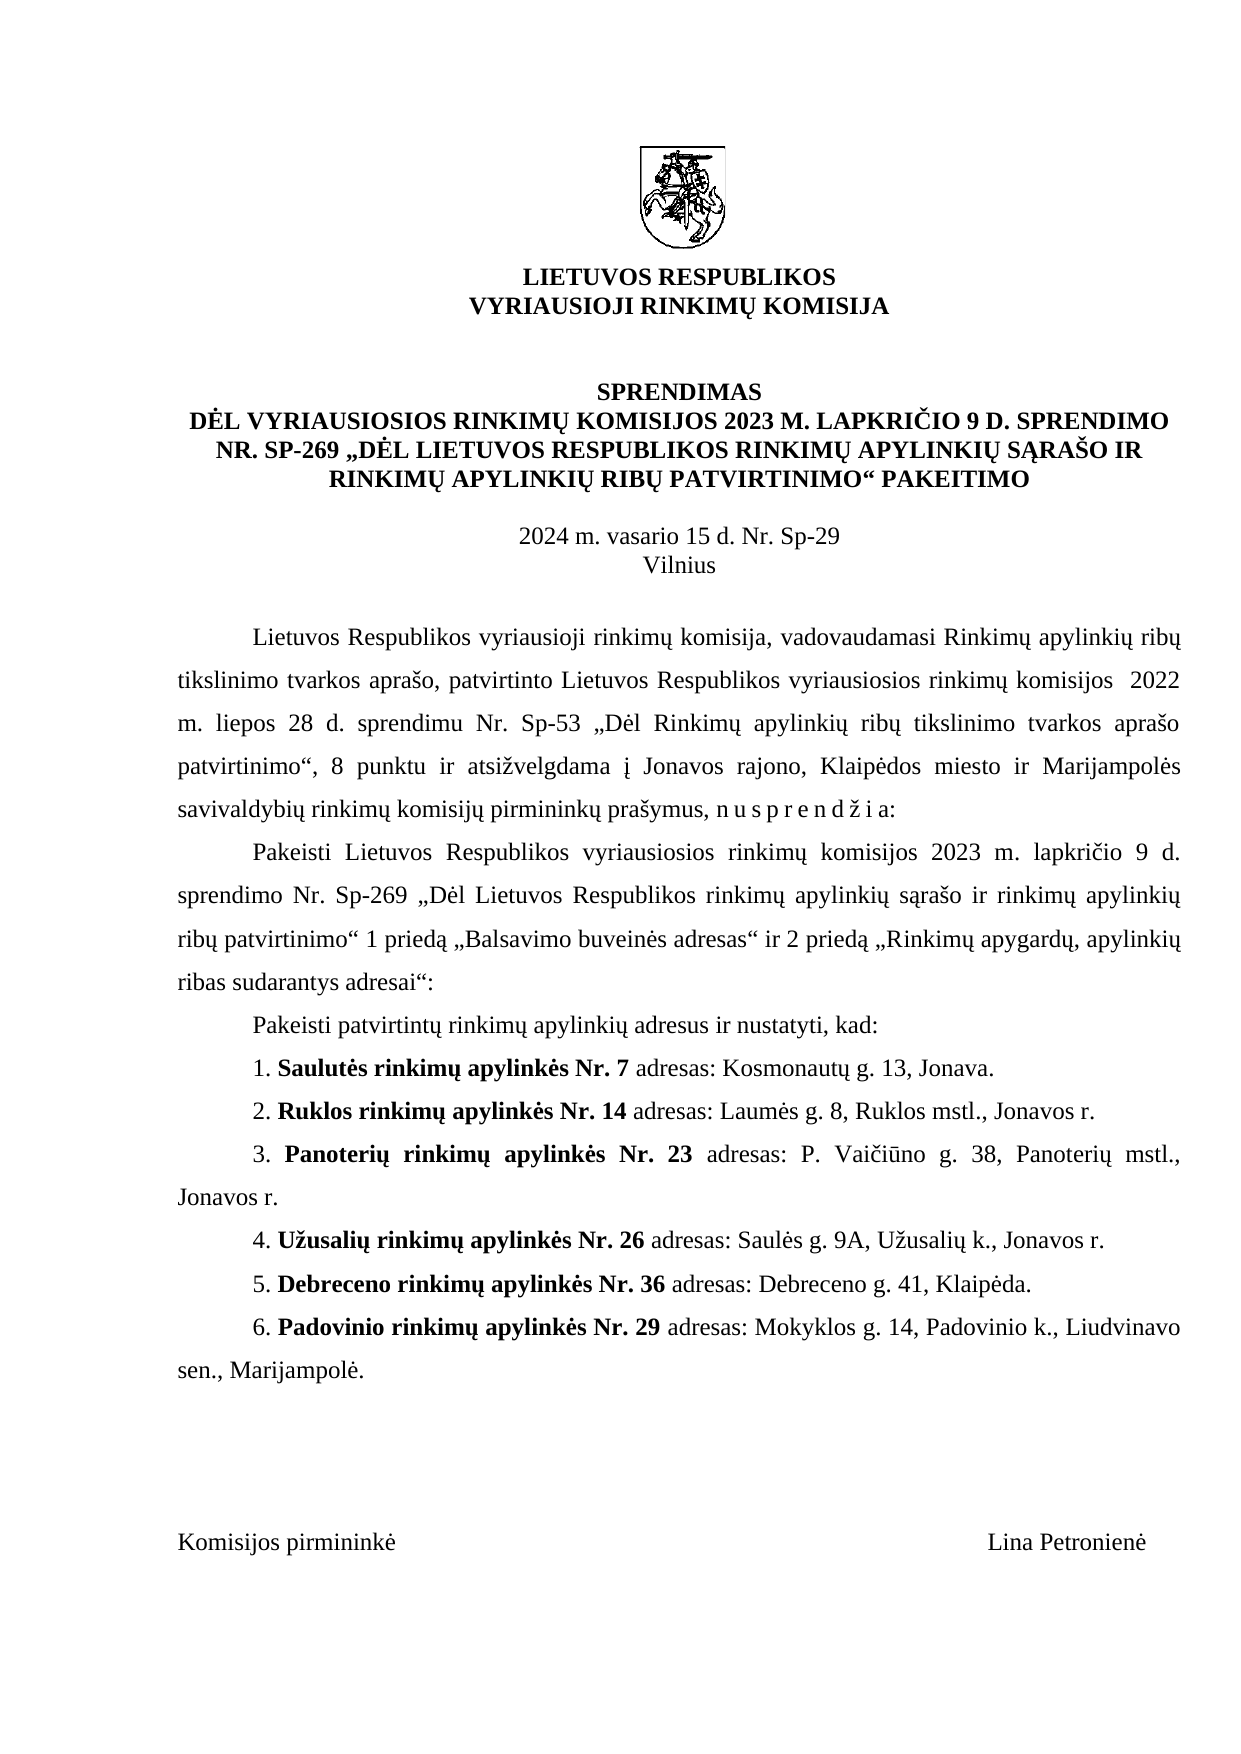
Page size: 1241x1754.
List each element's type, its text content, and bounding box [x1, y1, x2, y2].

text 4. Užusalių rinkimų apylinkės Nr. 26 adresas: Saulės g. 9A, Užusalių k., Jonavos r. [177, 1226, 1181, 1254]
text SPRENDIMAS [177, 377, 1181, 406]
text DĖL vyriausiosios rinkimų KOMISIJOS 2023 M. LAPKRIČIO 9 D. SPRENDIMO [177, 406, 1181, 435]
text Lietuvos Respublikos vyriausioji rinkimų komisija, vadovaudamasi Rinkimų apylinkių ribų tikslinimo tvarkos aprašo, patvirtinto Lietuvos Respublikos vyriausiosios rinkimų komisijos 2022 m. liepos 28 d. sprendimu Nr. Sp-53 „Dėl Rinkimų apylinkių ribų tikslinimo tvarkos aprašo patvirtinimo“, 8 punktu ir atsižvelgdama į Jonavos rajono, Klaipėdos miesto ir Marijampolės savivaldybių rinkimų komisijų pirmininkų prašymus, nusprendžia: [177, 622, 1181, 823]
text Vilnius [177, 550, 1181, 579]
text 3. Panoterių rinkimų apylinkės Nr. 23 adresas: P. Vaičiūno g. 38, Panoterių mstl., Jonavos r. [177, 1139, 1181, 1211]
text VYRIAUSIOJI RINKIMŲ KOMISIJA [177, 291, 1181, 320]
text NR. SP-269 „DĖL LIETUVOS RESPUBLIKOS RINKIMŲ APYLINKIŲ SĄRAŠO IR RINKIMŲ APYLINKIŲ RIBŲ PATVIRTINIMO“ PAKEITIMO [177, 435, 1181, 492]
text Pakeisti Lietuvos Respublikos vyriausiosios rinkimų komisijos 2023 m. lapkričio 9 d. sprendimo Nr. Sp-269 „Dėl Lietuvos Respublikos rinkimų apylinkių sąrašo ir rinkimų apylinkių ribų patvirtinimo“ 1 priedą „Balsavimo buveinės adresas“ ir 2 priedą „Rinkimų apygardų, apylinkių ribas sudarantys adresai“: [177, 837, 1181, 996]
text 1. Saulutės rinkimų apylinkės Nr. 7 adresas: Kosmonautų g. 13, Jonava. [177, 1053, 1181, 1082]
subtitle LIETUVOS RESPUBLIKOS [177, 262, 1181, 291]
text Komisijos pirmininkė Lina Petronienė [177, 1527, 1181, 1556]
text 2024 m. vasario 15 d. Nr. Sp-29 [177, 521, 1181, 550]
text 2. Ruklos rinkimų apylinkės Nr. 14 adresas: Laumės g. 8, Ruklos mstl., Jonavos r. [177, 1096, 1181, 1125]
text 5. Debreceno rinkimų apylinkės Nr. 36 adresas: Debreceno g. 41, Klaipėda. [177, 1269, 1181, 1297]
text Pakeisti patvirtintų rinkimų apylinkių adresus ir nustatyti, kad: [177, 1010, 1181, 1039]
text 6. Padovinio rinkimų apylinkės Nr. 29 adresas: Mokyklos g. 14, Padovinio k., Liudvinavo sen., Marijampolė. [177, 1312, 1181, 1384]
